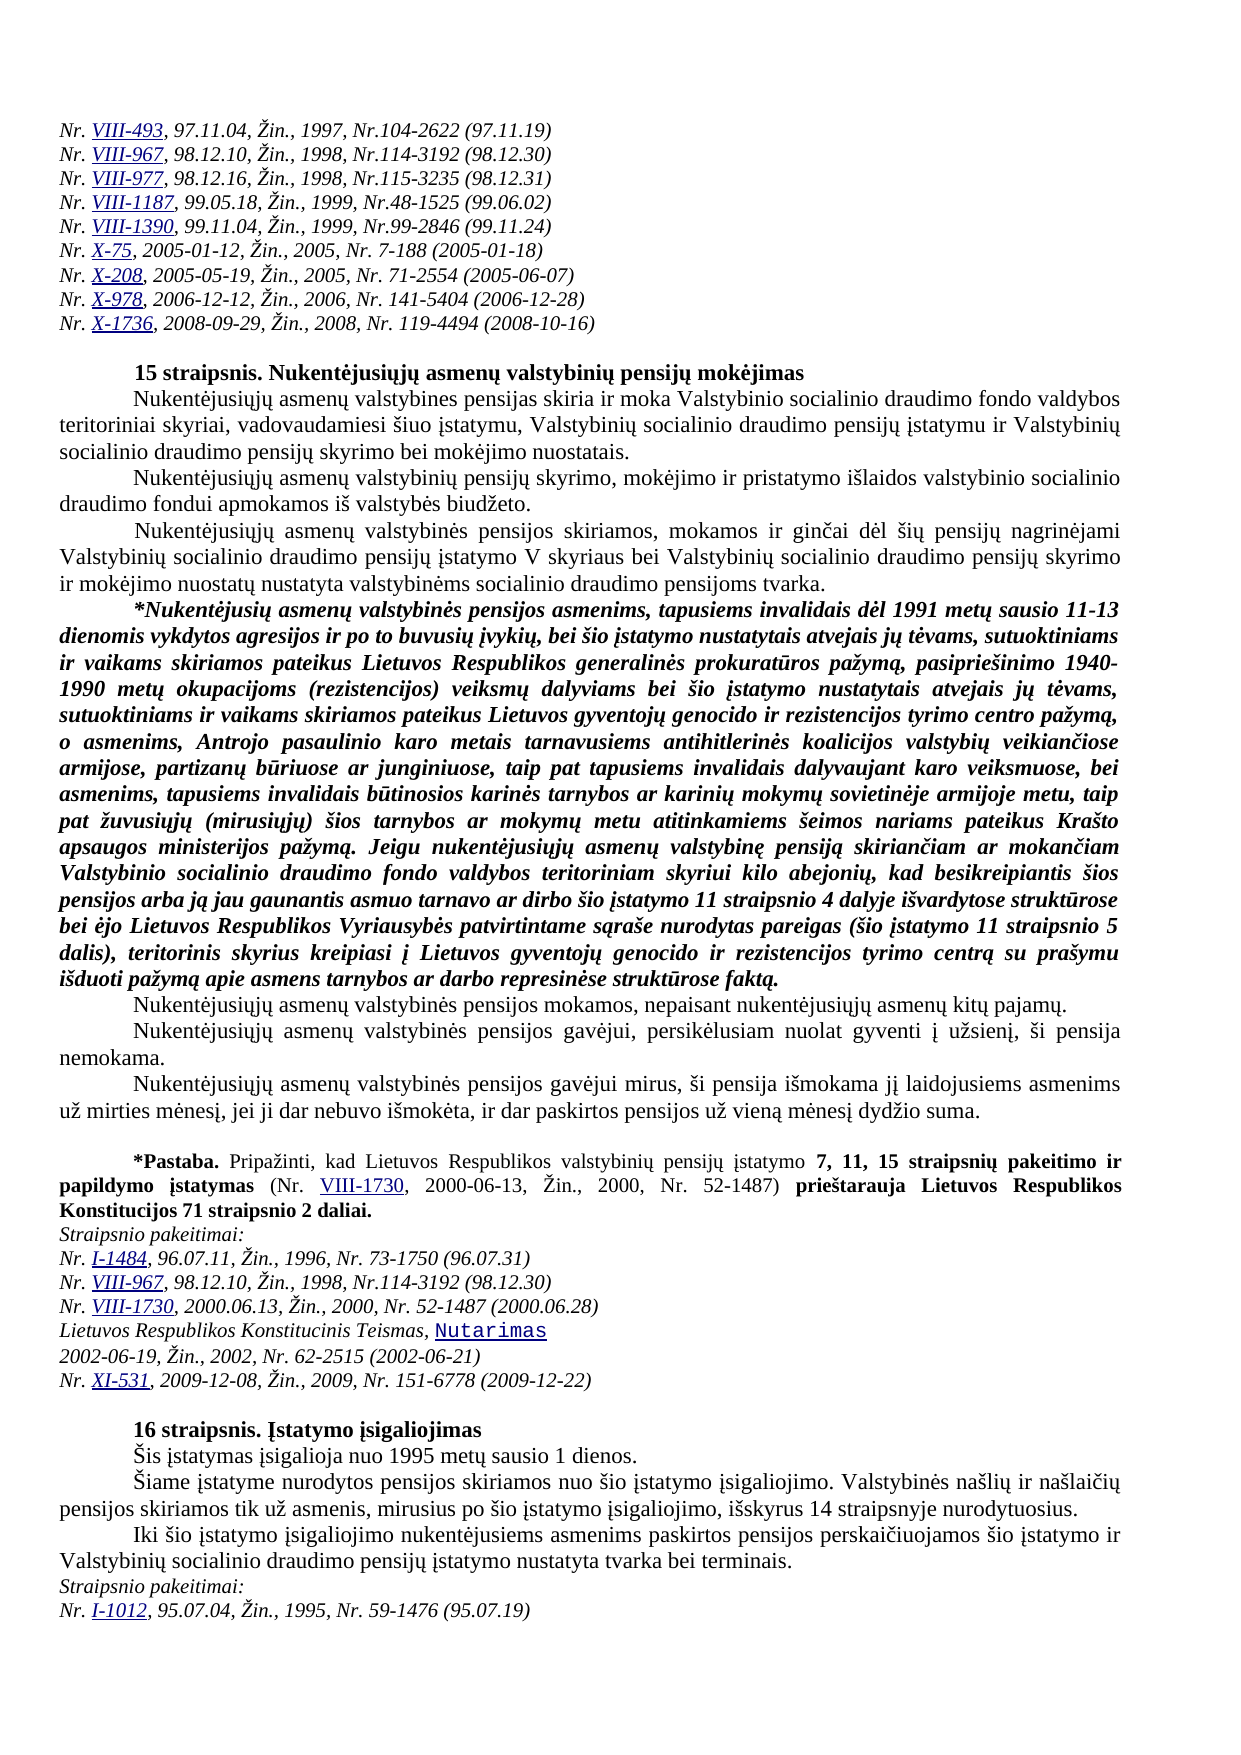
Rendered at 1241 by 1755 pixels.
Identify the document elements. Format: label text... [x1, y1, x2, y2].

text Straipsnio pakeitimai: [59, 1222, 1122, 1246]
text Nukentėjusiųjų asmenų valstybinių pensijų skyrimo, mokėjimo ir pristatymo išlaidos valstybinio socialinio draudimo fondui apmokamos iš valstybės biudžeto. [59, 464, 1122, 517]
text *Pastaba. Pripažinti, kad Lietuvos Respublikos valstybinių pensijų įstatymo 7, 11, 15 straipsnių pakeitimo ir papildymo įstatymas (Nr. VIII-1730, 2000-06-13, Žin., 2000, Nr. 52-1487) prieštarauja Lietuvos Respublikos Konstitucijos 71 straipsnio 2 daliai. [59, 1149, 1122, 1222]
text Nr. X-208, 2005-05-19, Žin., 2005, Nr. 71-2554 (2005-06-07) [59, 262, 1122, 287]
text Šis įstatymas įsigalioja nuo 1995 metų sausio 1 dienos. [59, 1442, 1122, 1468]
text 2002-06-19, Žin., 2002, Nr. 62-2515 (2002-06-21) [59, 1343, 1122, 1368]
text Straipsnio pakeitimai: [59, 1574, 1122, 1598]
text *Nukentėjusių asmenų valstybinės pensijos asmenims, tapusiems invalidais dėl 1991 metų sausio 11-13 dienomis vykdytos agresijos ir po to buvusių įvykių, bei šio įstatymo nustatytais atvejais jų tėvams, sutuoktiniams ir vaikams skiriamos pateikus Lietuvos Respublikos generalinės prokuratūros pažymą, pasipriešinimo 1940-1990 metų okupacijoms (rezistencijos) veiksmų dalyviams bei šio įstatymo nustatytais atvejais jų tėvams, sutuoktiniams ir vaikams skiriamos pateikus Lietuvos gyventojų genocido ir rezistencijos tyrimo centro pažymą, o asmenims, Antrojo pasaulinio karo metais tarnavusiems antihitlerinės koalicijos valstybių veikiančiose armijose, partizanų būriuose ar junginiuose, taip pat tapusiems invalidais dalyvaujant karo veiksmuose, bei asmenims, tapusiems invalidais būtinosios karinės tarnybos ar karinių mokymų sovietinėje armijoje metu, taip pat žuvusiųjų (mirusiųjų) šios tarnybos ar mokymų metu atitinkamiems šeimos nariams pateikus Krašto apsaugos ministerijos pažymą. Jeigu nukentėjusiųjų asmenų valstybinę pensiją skiriančiam ar mokančiam Valstybinio socialinio draudimo fondo valdybos teritoriniam skyriui kilo abejonių, kad besikreipiantis šios pensijos arba ją jau gaunantis asmuo tarnavo ar dirbo šio įstatymo 11 straipsnio 4 dalyje išvardytose struktūrose bei ėjo Lietuvos Respublikos Vyriausybės patvirtintame sąraše nurodytas pareigas (šio įstatymo 11 straipsnio 5 dalis), teritorinis skyrius kreipiasi į Lietuvos gyventojų genocido ir rezistencijos tyrimo centrą su prašymu išduoti pažymą apie asmens tarnybos ar darbo represinėse struktūrose faktą. [59, 596, 1122, 991]
text Nr. X-75, 2005-01-12, Žin., 2005, Nr. 7-188 (2005-01-18) [59, 238, 1122, 262]
text Nr. VIII-967, 98.12.10, Žin., 1998, Nr.114-3192 (98.12.30) [59, 1270, 1122, 1294]
text Nr. X-1736, 2008-09-29, Žin., 2008, Nr. 119-4494 (2008-10-16) [59, 311, 1122, 335]
text Nr. VIII-1187, 99.05.18, Žin., 1999, Nr.48-1525 (99.06.02) [59, 190, 1122, 214]
text Nukentėjusiųjų asmenų valstybinės pensijos gavėjui mirus, ši pensija išmokama jį laidojusiems asmenims už mirties mėnesį, jei ji dar nebuvo išmokėta, ir dar paskirtos pensijos už vieną mėnesį dydžio suma. [59, 1070, 1122, 1123]
text Nukentėjusiųjų asmenų valstybines pensijas skiria ir moka Valstybinio socialinio draudimo fondo valdybos teritoriniai skyriai, vadovaudamiesi šiuo įstatymu, Valstybinių socialinio draudimo pensijų įstatymu ir Valstybinių socialinio draudimo pensijų skyrimo bei mokėjimo nuostatais. [59, 385, 1122, 464]
text Nr. VIII-967, 98.12.10, Žin., 1998, Nr.114-3192 (98.12.30) [59, 142, 1122, 166]
text Iki šio įstatymo įsigaliojimo nukentėjusiems asmenims paskirtos pensijos perskaičiuojamos šio įstatymo ir Valstybinių socialinio draudimo pensijų įstatymo nustatyta tvarka bei terminais. [59, 1521, 1122, 1574]
text Nr. I-1012, 95.07.04, Žin., 1995, Nr. 59-1476 (95.07.19) [59, 1598, 1122, 1622]
text Nr. X-978, 2006-12-12, Žin., 2006, Nr. 141-5404 (2006-12-28) [59, 287, 1122, 311]
text 16 straipsnis. Įstatymo įsigaliojimas [59, 1416, 1122, 1442]
text Šiame įstatyme nurodytos pensijos skiriamos nuo šio įstatymo įsigaliojimo. Valstybinės našlių ir našlaičių pensijos skiriamos tik už asmenis, mirusius po šio įstatymo įsigaliojimo, išskyrus 14 straipsnyje nurodytuosius. [59, 1468, 1122, 1521]
text Lietuvos Respublikos Konstitucinis Teismas, Nutarimas [59, 1318, 1122, 1343]
text Nukentėjusiųjų asmenų valstybinės pensijos mokamos, nepaisant nukentėjusiųjų asmenų kitų pajamų. [59, 991, 1122, 1018]
text Nr. VIII-1730, 2000.06.13, Žin., 2000, Nr. 52-1487 (2000.06.28) [59, 1294, 1122, 1318]
text Nukentėjusiųjų asmenų valstybinės pensijos gavėjui, persikėlusiam nuolat gyventi į užsienį, ši pensija nemokama. [59, 1018, 1122, 1070]
text 15 straipsnis. Nukentėjusiųjų asmenų valstybinių pensijų mokėjimas [59, 359, 1122, 385]
text Nr. VIII-977, 98.12.16, Žin., 1998, Nr.115-3235 (98.12.31) [59, 166, 1122, 190]
text Nr. VIII-493, 97.11.04, Žin., 1997, Nr.104-2622 (97.11.19) [59, 118, 1122, 142]
text Nukentėjusiųjų asmenų valstybinės pensijos skiriamos, mokamos ir ginčai dėl šių pensijų nagrinėjami Valstybinių socialinio draudimo pensijų įstatymo V skyriaus bei Valstybinių socialinio draudimo pensijų skyrimo ir mokėjimo nuostatų nustatyta valstybinėms socialinio draudimo pensijoms tvarka. [59, 517, 1122, 596]
text Nr. I-1484, 96.07.11, Žin., 1996, Nr. 73-1750 (96.07.31) [59, 1246, 1122, 1270]
text Nr. XI-531, 2009-12-08, Žin., 2009, Nr. 151-6778 (2009-12-22) [59, 1368, 1122, 1392]
text Nr. VIII-1390, 99.11.04, Žin., 1999, Nr.99-2846 (99.11.24) [59, 214, 1122, 238]
